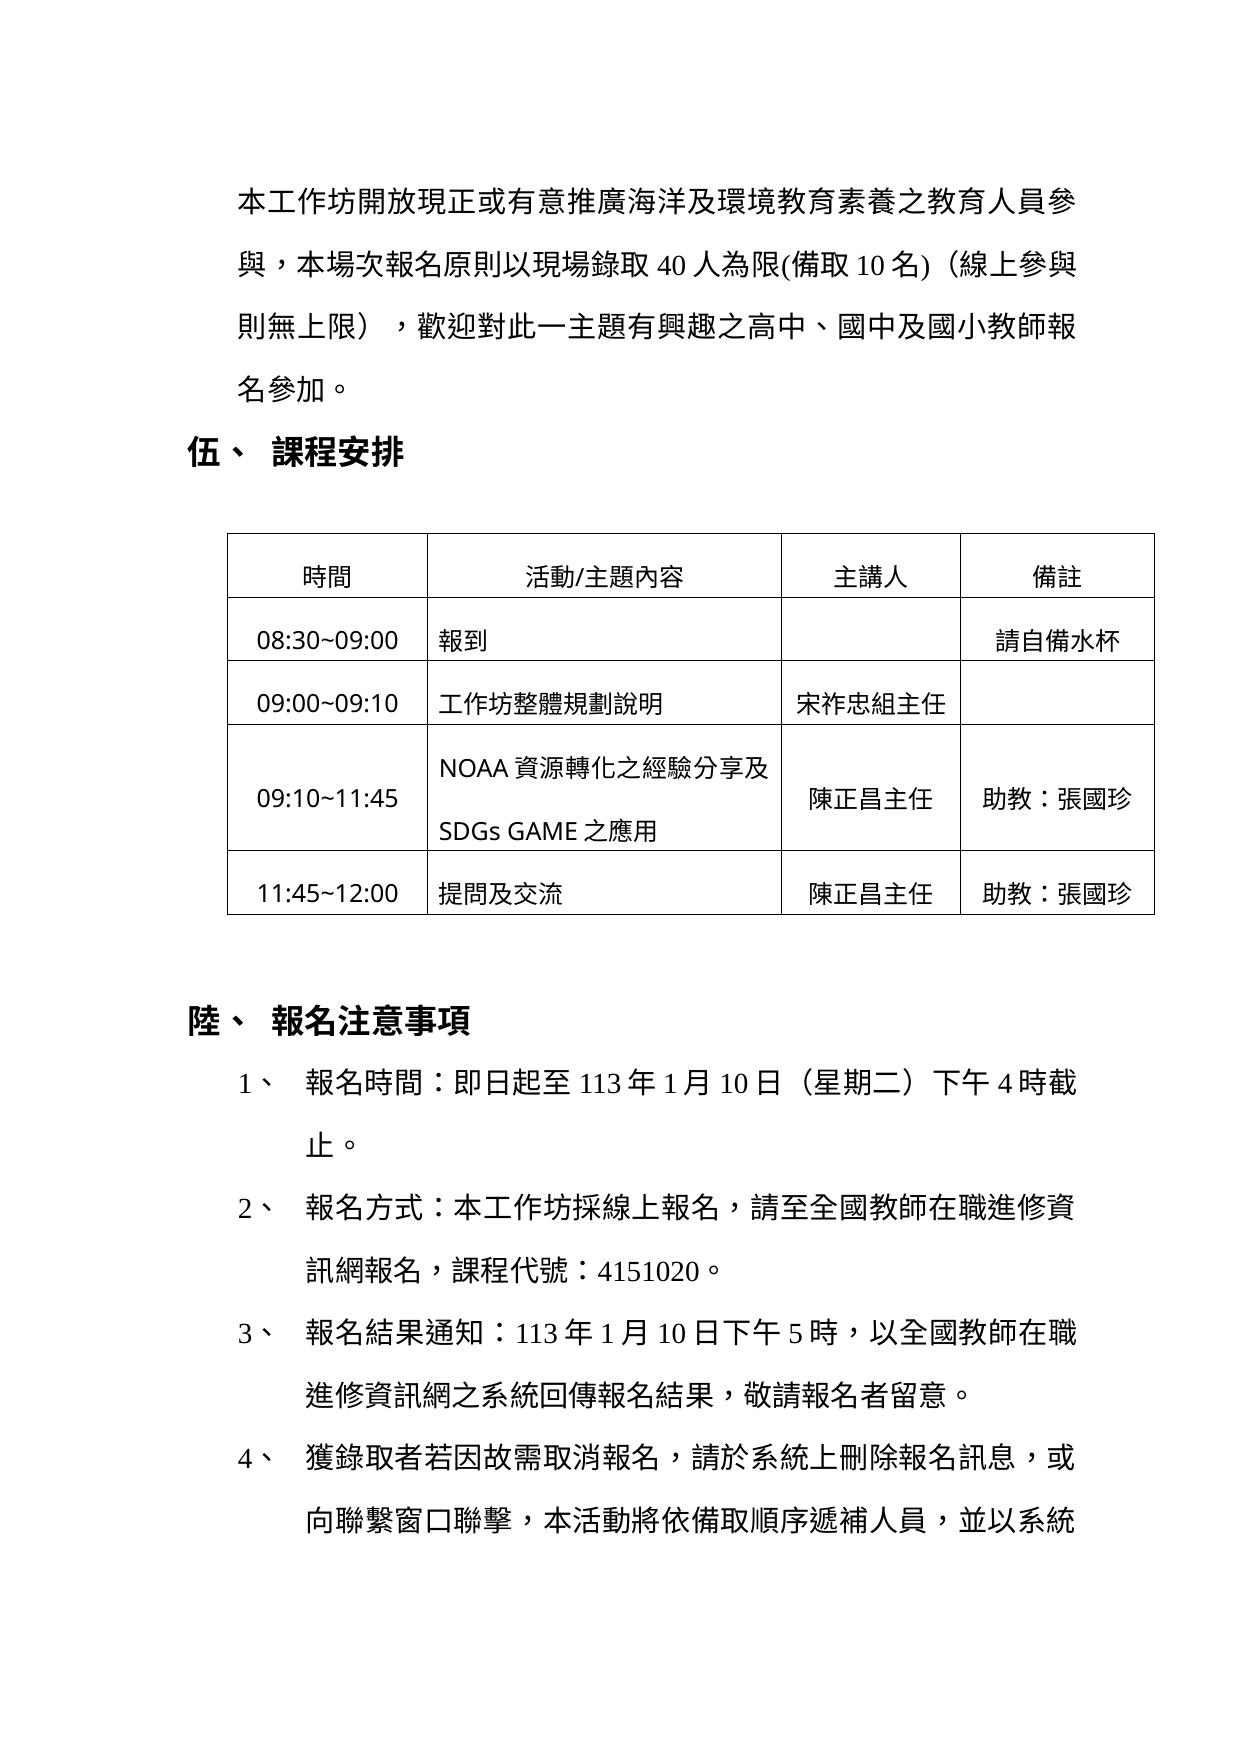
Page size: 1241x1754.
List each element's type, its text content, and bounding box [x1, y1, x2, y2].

text 伍、 課程安排 [187, 408, 1078, 471]
list 報名方式：本工作坊採線上報名，請至全國教師在職進修資訊網報名，課程代號：4151020。 [238, 1164, 1078, 1289]
table_cell 09:00~09:10 [228, 661, 427, 724]
table_cell 助教：張國珍 [961, 851, 1154, 913]
table_cell 08:30~09:00 [228, 598, 427, 660]
table_cell [782, 598, 960, 660]
list 報名時間：即日起至113年1月10日（星期二）下午4時截止。 [238, 1039, 1078, 1164]
table_header 活動/主題內容 [428, 534, 781, 597]
table_cell [961, 661, 1154, 724]
list 獲錄取者若因故需取消報名，請於系統上刪除報名訊息，或向聯繫窗口聯擊，本活動將依備取順序遞補人員，並以系統 [238, 1414, 1078, 1539]
table_cell 助教：張國珍 [961, 725, 1154, 850]
table_cell 陳正昌主任 [782, 851, 960, 913]
table_header 備註 [961, 534, 1154, 597]
table_cell 陳正昌主任 [782, 725, 960, 850]
table_cell 提問及交流 [428, 851, 781, 913]
table_cell 宋祚忠組主任 [782, 661, 960, 724]
list 報名結果通知：113年1月10日下午5時，以全國教師在職進修資訊網之系統回傳報名結果，敬請報名者留意。 [238, 1289, 1078, 1414]
table_header 時間 [228, 534, 427, 597]
table_cell 請自備水杯 [961, 598, 1154, 660]
table_cell 11:45~12:00 [228, 851, 427, 913]
table_cell NOAA資源轉化之經驗分享及SDGs GAME之應用 [428, 725, 781, 850]
text 本工作坊開放現正或有意推廣海洋及環境教育素養之教育人員參與，本場次報名原則以現場錄取40人為限(備取10名)（線上參與則無上限），歡迎對此一主題有興趣之高中、國中及國小教師報名參加。 [238, 158, 1078, 408]
table_cell 工作坊整體規劃說明 [428, 661, 781, 724]
table_header 主講人 [782, 534, 960, 597]
list 陸、 報名注意事項 [187, 977, 1078, 1039]
table_cell 09:10~11:45 [228, 725, 427, 850]
table_cell 報到 [428, 598, 781, 660]
